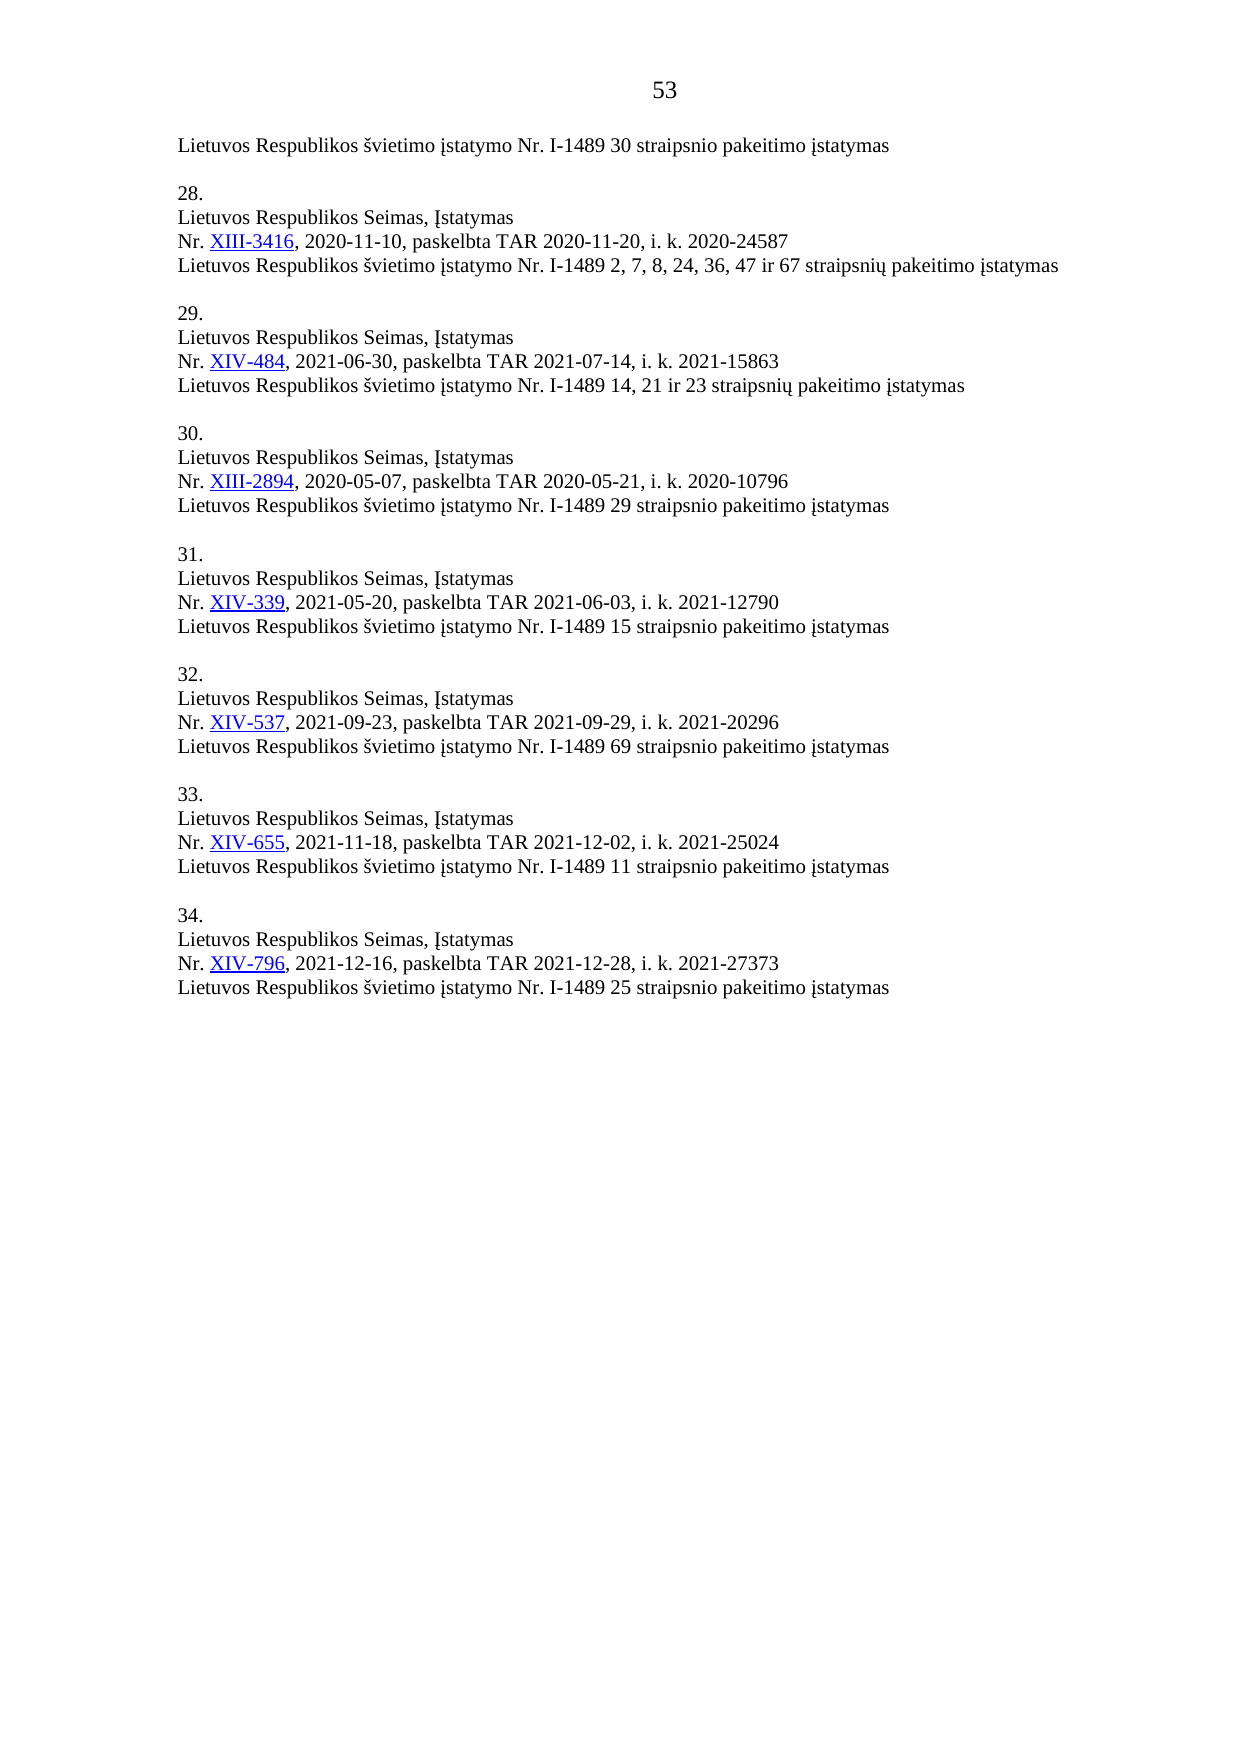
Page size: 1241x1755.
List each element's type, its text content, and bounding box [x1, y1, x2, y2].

text 31. [177, 542, 1152, 566]
text Lietuvos Respublikos švietimo įstatymo Nr. I-1489 2, 7, 8, 24, 36, 47 ir 67 straipsnių pakeitimo įstatymas [177, 253, 1152, 277]
text Nr. XIV-537, 2021-09-23, paskelbta TAR 2021-09-29, i. k. 2021-20296 [177, 710, 1152, 734]
text 34. [177, 902, 1152, 927]
text Nr. XIV-655, 2021-11-18, paskelbta TAR 2021-12-02, i. k. 2021-25024 [177, 830, 1152, 854]
text 32. [177, 662, 1152, 686]
text Lietuvos Respublikos Seimas, Įstatymas [177, 686, 1152, 710]
text Lietuvos Respublikos Seimas, Įstatymas [177, 205, 1152, 229]
text Lietuvos Respublikos švietimo įstatymo Nr. I-1489 15 straipsnio pakeitimo įstatymas [177, 614, 1152, 638]
text Lietuvos Respublikos švietimo įstatymo Nr. I-1489 29 straipsnio pakeitimo įstatymas [177, 493, 1152, 517]
text Nr. XIV-484, 2021-06-30, paskelbta TAR 2021-07-14, i. k. 2021-15863 [177, 349, 1152, 373]
text Lietuvos Respublikos švietimo įstatymo Nr. I-1489 69 straipsnio pakeitimo įstatymas [177, 734, 1152, 758]
text Lietuvos Respublikos Seimas, Įstatymas [177, 445, 1152, 469]
text Lietuvos Respublikos Seimas, Įstatymas [177, 325, 1152, 349]
text 33. [177, 782, 1152, 806]
text Lietuvos Respublikos švietimo įstatymo Nr. I-1489 11 straipsnio pakeitimo įstatymas [177, 854, 1152, 878]
text Nr. XIII-3416, 2020-11-10, paskelbta TAR 2020-11-20, i. k. 2020-24587 [177, 229, 1152, 253]
text Lietuvos Respublikos Seimas, Įstatymas [177, 806, 1152, 830]
text Lietuvos Respublikos švietimo įstatymo Nr. I-1489 14, 21 ir 23 straipsnių pakeitimo įstatymas [177, 373, 1152, 397]
text Lietuvos Respublikos Seimas, Įstatymas [177, 566, 1152, 590]
text Nr. XIII-2894, 2020-05-07, paskelbta TAR 2020-05-21, i. k. 2020-10796 [177, 469, 1152, 493]
text Lietuvos Respublikos Seimas, Įstatymas [177, 927, 1152, 951]
text Nr. XIV-339, 2021-05-20, paskelbta TAR 2021-06-03, i. k. 2021-12790 [177, 590, 1152, 614]
text 28. [177, 181, 1152, 205]
text 29. [177, 301, 1152, 325]
text Lietuvos Respublikos švietimo įstatymo Nr. I-1489 30 straipsnio pakeitimo įstatymas [177, 132, 1152, 157]
text Nr. XIV-796, 2021-12-16, paskelbta TAR 2021-12-28, i. k. 2021-27373 [177, 951, 1152, 975]
text 30. [177, 421, 1152, 445]
text Lietuvos Respublikos švietimo įstatymo Nr. I-1489 25 straipsnio pakeitimo įstatymas [177, 975, 1152, 999]
